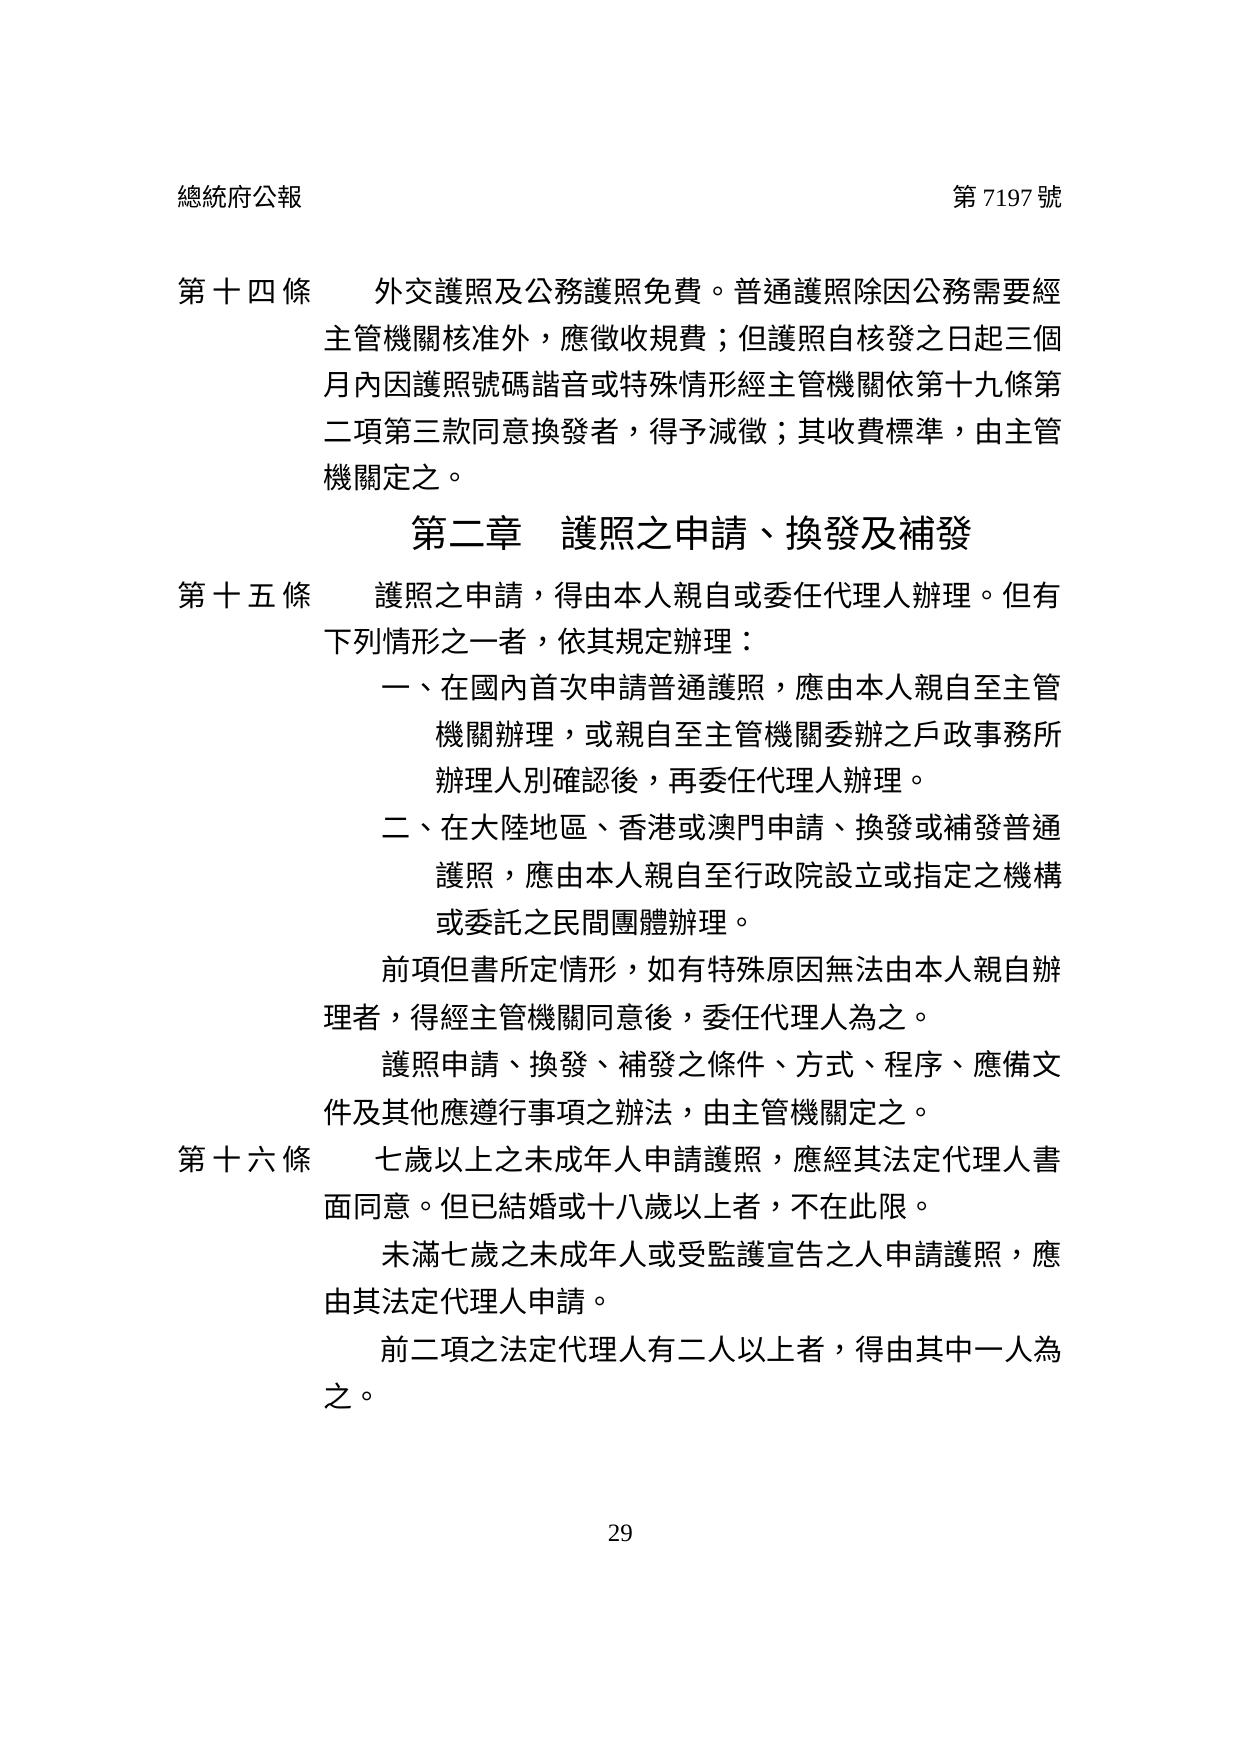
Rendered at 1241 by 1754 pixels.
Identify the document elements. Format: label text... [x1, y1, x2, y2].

text 二、在大陸地區、香港或澳門申請、換發或補發普通護照，應由本人親自至行政院設立或指定之機構或委託之民間團體辦理。 [381, 801, 1063, 943]
text 前項但書所定情形，如有特殊原因無法由本人親自辦理者，得經主管機關同意後，委任代理人為之。 [323, 943, 1063, 1038]
text 第二章 護照之申請、換發及補發 [411, 510, 1063, 556]
text 前二項之法定代理人有二人以上者，得由其中一人為之。 [323, 1322, 1063, 1417]
text 第十六條 七歲以上之未成年人申請護照，應經其法定代理人書面同意。但已結婚或十八歲以上者，不在此限。 [177, 1132, 1063, 1227]
text 未滿七歲之未成年人或受監護宣告之人申請護照，應由其法定代理人申請。 [323, 1227, 1063, 1322]
text 護照申請、換發、補發之條件、方式、程序、應備文件及其他應遵行事項之辦法，由主管機關定之。 [323, 1038, 1063, 1132]
text 一、在國內首次申請普通護照，應由本人親自至主管機關辦理，或親自至主管機關委辦之戶政事務所辦理人別確認後，再委任代理人辦理。 [381, 662, 1063, 801]
text 第十五條 護照之申請，得由本人親自或委任代理人辦理。但有下列情形之一者，依其規定辦理： [177, 569, 1063, 662]
text 第十四條 外交護照及公務護照免費。普通護照除因公務需要經主管機關核准外，應徵收規費；但護照自核發之日起三個月內因護照號碼諧音或特殊情形經主管機關依第十九條第二項第三款同意換發者，得予減徵；其收費標準，由主管機關定之。 [177, 266, 1063, 498]
